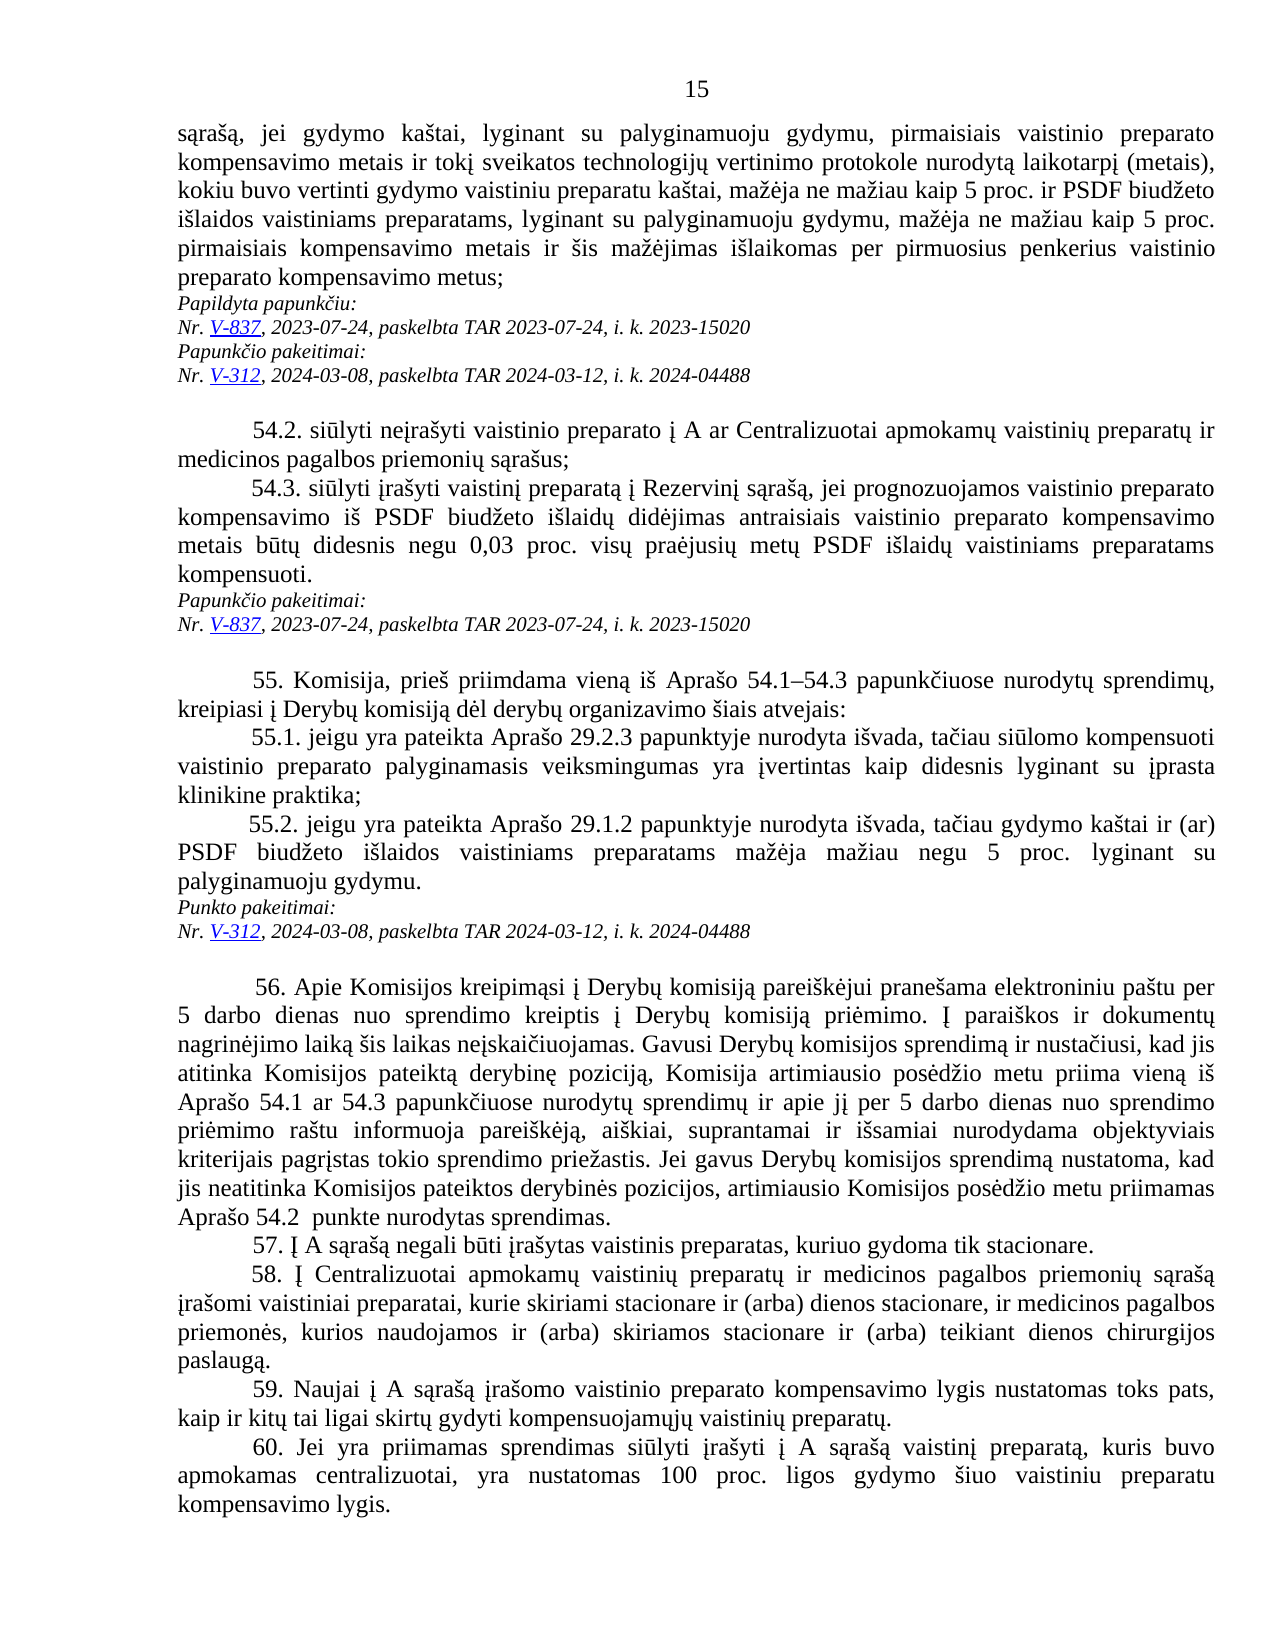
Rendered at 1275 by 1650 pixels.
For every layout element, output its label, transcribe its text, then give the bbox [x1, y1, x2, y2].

text Nr. V-837, 2023-07-24, paskelbta TAR 2023-07-24, i. k. 2023-15020 [177, 612, 1216, 636]
text Papunkčio pakeitimai: [177, 339, 1216, 363]
text Nr. V-312, 2024-03-08, paskelbta TAR 2024-03-12, i. k. 2024-04488 [177, 363, 1216, 387]
text 54.3. siūlyti įrašyti vaistinį preparatą į Rezervinį sąrašą, jei prognozuojamos vaistinio preparato kompensavimo iš PSDF biudžeto išlaidų didėjimas antraisiais vaistinio preparato kompensavimo metais būtų didesnis negu 0,03 proc. visų praėjusių metų PSDF išlaidų vaistiniams preparatams kompensuoti. [177, 473, 1216, 588]
text 60. Jei yra priimamas sprendimas siūlyti įrašyti į A sąrašą vaistinį preparatą, kuris buvo apmokamas centralizuotai, yra nustatomas 100 proc. ligos gydymo šiuo vaistiniu preparatu kompensavimo lygis. [177, 1432, 1216, 1518]
text 54.2. siūlyti neįrašyti vaistinio preparato į A ar Centralizuotai apmokamų vaistinių preparatų ir medicinos pagalbos priemonių sąrašus; [177, 416, 1216, 473]
text 55.2. jeigu yra pateikta Aprašo 29.1.2 papunktyje nurodyta išvada, tačiau gydymo kaštai ir (ar) PSDF biudžeto išlaidos vaistiniams preparatams mažėja mažiau negu 5 proc. lyginant su palyginamuoju gydymu. [177, 809, 1216, 895]
text Papunkčio pakeitimai: [177, 588, 1216, 612]
text Papildyta papunkčiu: [177, 291, 1216, 315]
text 57. Į A sąrašą negali būti įrašytas vaistinis preparatas, kuriuo gydoma tik stacionare. [177, 1231, 1216, 1259]
text Nr. V-312, 2024-03-08, paskelbta TAR 2024-03-12, i. k. 2024-04488 [177, 919, 1216, 943]
text 55. Komisija, prieš priimdama vieną iš Aprašo 54.1–54.3 papunkčiuose nurodytų sprendimų, kreipiasi į Derybų komisiją dėl derybų organizavimo šiais atvejais: [177, 665, 1216, 722]
text sąrašą, jei gydymo kaštai, lyginant su palyginamuoju gydymu, pirmaisiais vaistinio preparato kompensavimo metais ir tokį sveikatos technologijų vertinimo protokole nurodytą laikotarpį (metais), kokiu buvo vertinti gydymo vaistiniu preparatu kaštai, mažėja ne mažiau kaip 5 proc. ir PSDF biudžeto išlaidos vaistiniams preparatams, lyginant su palyginamuoju gydymu, mažėja ne mažiau kaip 5 proc. pirmaisiais kompensavimo metais ir šis mažėjimas išlaikomas per pirmuosius penkerius vaistinio preparato kompensavimo metus; [177, 118, 1216, 291]
text 55.1. jeigu yra pateikta Aprašo 29.2.3 papunktyje nurodyta išvada, tačiau siūlomo kompensuoti vaistinio preparato palyginamasis veiksmingumas yra įvertintas kaip didesnis lyginant su įprasta klinikine praktika; [177, 722, 1216, 809]
text Nr. V-837, 2023-07-24, paskelbta TAR 2023-07-24, i. k. 2023-15020 [177, 315, 1216, 339]
text 56. Apie Komisijos kreipimąsi į Derybų komisiją pareiškėjui pranešama elektroniniu paštu per 5 darbo dienas nuo sprendimo kreiptis į Derybų komisiją priėmimo. Į paraiškos ir dokumentų nagrinėjimo laiką šis laikas neįskaičiuojamas. Gavusi Derybų komisijos sprendimą ir nustačiusi, kad jis atitinka Komisijos pateiktą derybinę poziciją, Komisija artimiausio posėdžio metu priima vieną iš Aprašo 54.1 ar 54.3 papunkčiuose nurodytų sprendimų ir apie jį per 5 darbo dienas nuo sprendimo priėmimo raštu informuoja pareiškėją, aiškiai, suprantamai ir išsamiai nurodydama objektyviais kriterijais pagrįstas tokio sprendimo priežastis. Jei gavus Derybų komisijos sprendimą nustatoma, kad jis neatitinka Komisijos pateiktos derybinės pozicijos, artimiausio Komisijos posėdžio metu priimamas Aprašo 54.2 punkte nurodytas sprendimas. [177, 972, 1216, 1231]
text 58. Į Centralizuotai apmokamų vaistinių preparatų ir medicinos pagalbos priemonių sąrašą įrašomi vaistiniai preparatai, kurie skiriami stacionare ir (arba) dienos stacionare, ir medicinos pagalbos priemonės, kurios naudojamos ir (arba) skiriamos stacionare ir (arba) teikiant dienos chirurgijos paslaugą. [177, 1259, 1216, 1374]
text Punkto pakeitimai: [177, 895, 1216, 919]
text 59. Naujai į A sąrašą įrašomo vaistinio preparato kompensavimo lygis nustatomas toks pats, kaip ir kitų tai ligai skirtų gydyti kompensuojamųjų vaistinių preparatų. [177, 1374, 1216, 1432]
